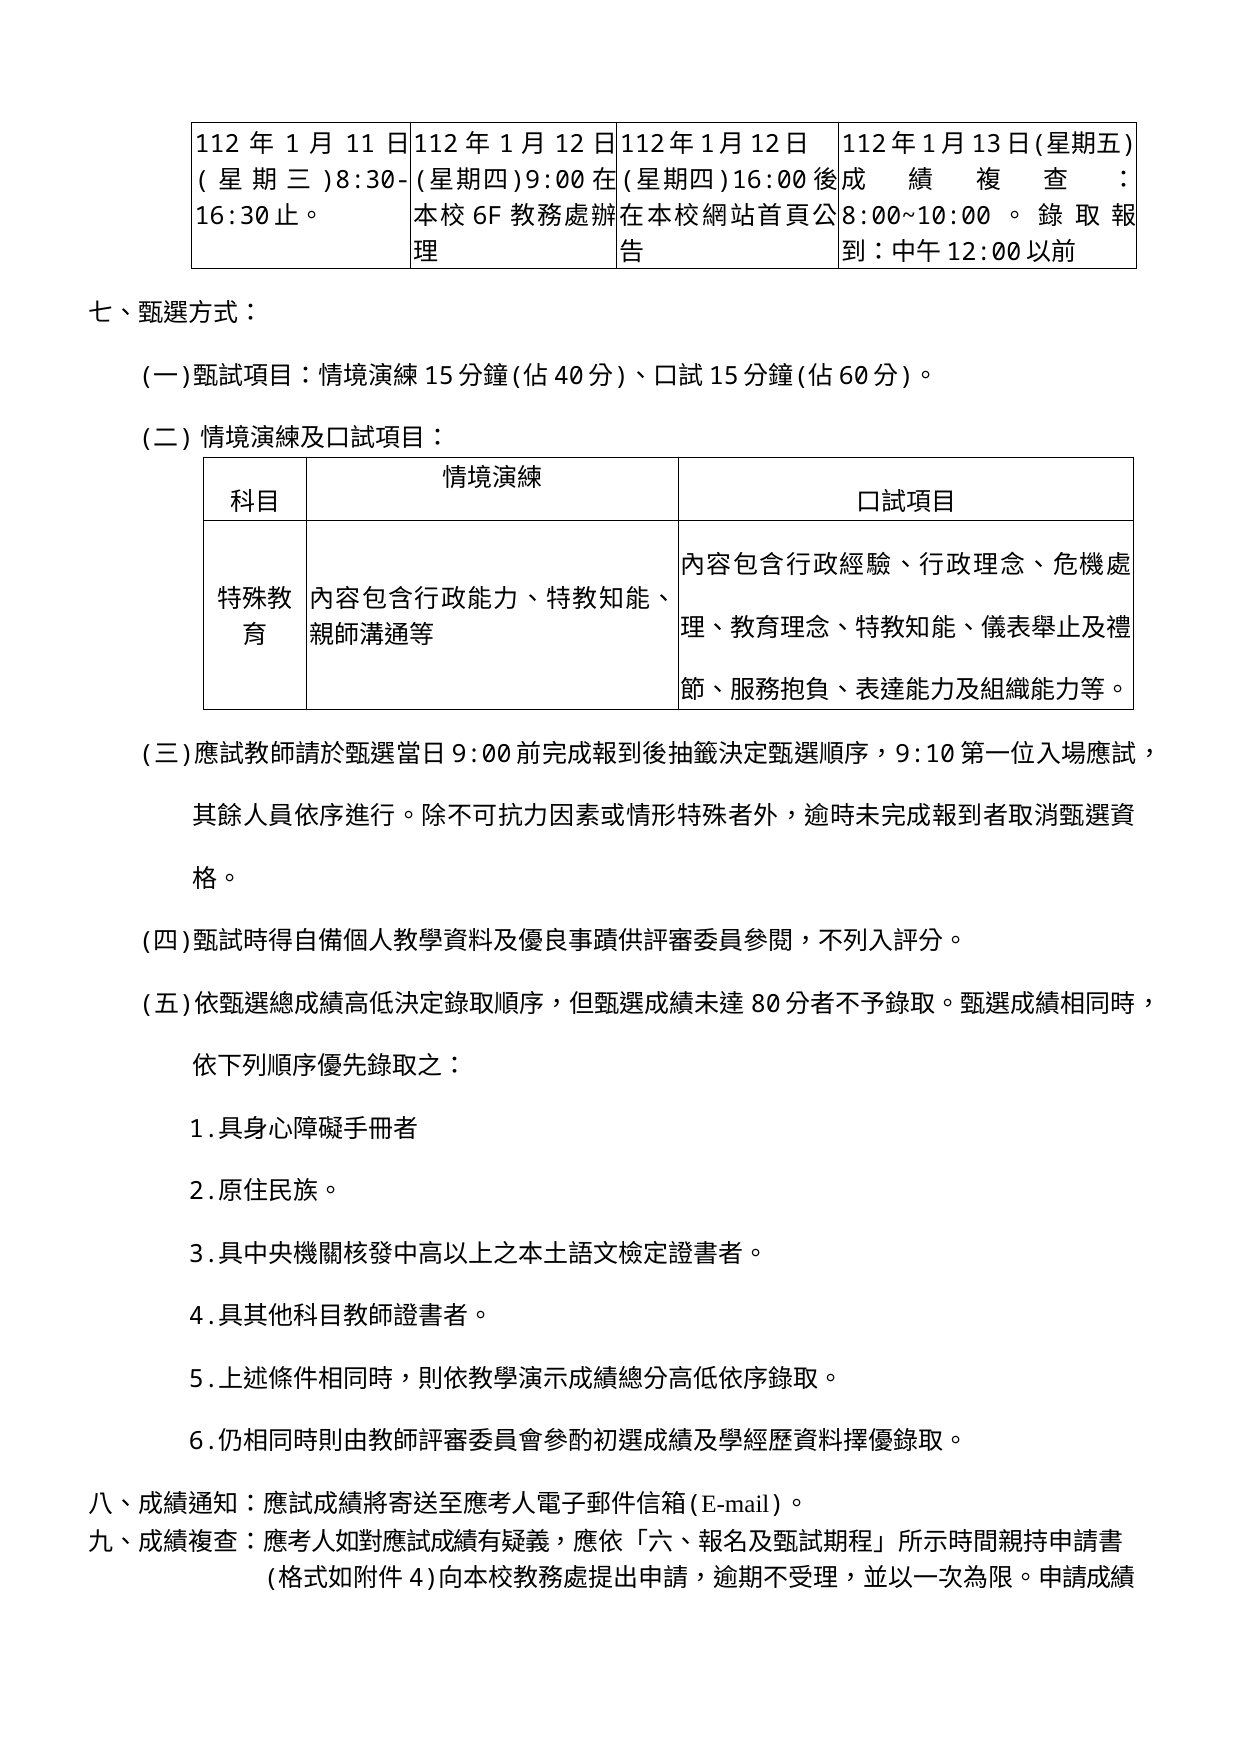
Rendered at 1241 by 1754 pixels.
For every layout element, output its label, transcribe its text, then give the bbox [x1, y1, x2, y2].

table_header 口試項目 [679, 458, 1133, 520]
table_cell 112年1月13日(星期五) 成績複查：8:00~10:00。錄取報到：中午12:00以前 [839, 123, 1136, 268]
text 九、成績複查：應考人如對應試成績有疑義，應依「六、報名及甄試期程」所示時間親持申請書(格式如附件4)向本校教務處提出申請，逾期不受理，並以一次為限。申請成績 [89, 1522, 1137, 1593]
text 1.具身心障礙手冊者 [189, 1085, 1137, 1147]
text (二) 情境演練及口試項目： [139, 394, 1137, 457]
table_cell 特殊教育 [204, 521, 306, 709]
text 3.具中央機關核發中高以上之本土語文檢定證書者。 [189, 1210, 1137, 1272]
table_cell 112年1月11日(星期三)8:30-16:30止。 [192, 123, 410, 268]
text 七、甄選方式： [89, 269, 1137, 332]
table_header 情境演練 [307, 458, 678, 520]
table_cell 112年1月12日(星期四)9:00在本校6F教務處辦理 [411, 123, 616, 268]
text (四)甄試時得自備個人教學資料及優良事蹟供評審委員參閱，不列入評分。 [139, 897, 1137, 960]
table_cell 內容包含行政經驗、行政理念、危機處理、教育理念、特教知能、儀表舉止及禮節、服務抱負、表達能力及組織能力等。 [679, 521, 1133, 709]
text 6.仍相同時則由教師評審委員會參酌初選成績及學經歷資料擇優錄取。 [189, 1397, 1137, 1460]
text (五)依甄選總成績高低決定錄取順序，但甄選成績未達80分者不予錄取。甄選成績相同時，依下列順序優先錄取之： [139, 960, 1137, 1085]
text 4.具其他科目教師證書者。 [189, 1272, 1137, 1335]
table_cell 內容包含行政能力、特教知能、親師溝通等 [307, 521, 678, 709]
table_cell 112年1月12日 (星期四)16:00後在本校網站首頁公告 [617, 123, 838, 268]
text 5.上述條件相同時，則依教學演示成績總分高低依序錄取。 [189, 1335, 1137, 1397]
text 2.原住民族。 [189, 1147, 1137, 1210]
text 八、成績通知：應試成績將寄送至應考人電子郵件信箱(E-mail)。 [89, 1460, 1137, 1522]
text (一)甄試項目：情境演練15分鐘(佔40分)、口試15分鐘(佔60分)。 [139, 332, 1137, 394]
text (三)應試教師請於甄選當日9:00前完成報到後抽籤決定甄選順序，9:10第一位入場應試，其餘人員依序進行。除不可抗力因素或情形特殊者外，逾時未完成報到者取消甄選資格。 [139, 710, 1137, 897]
table_header 科目 [204, 458, 306, 520]
